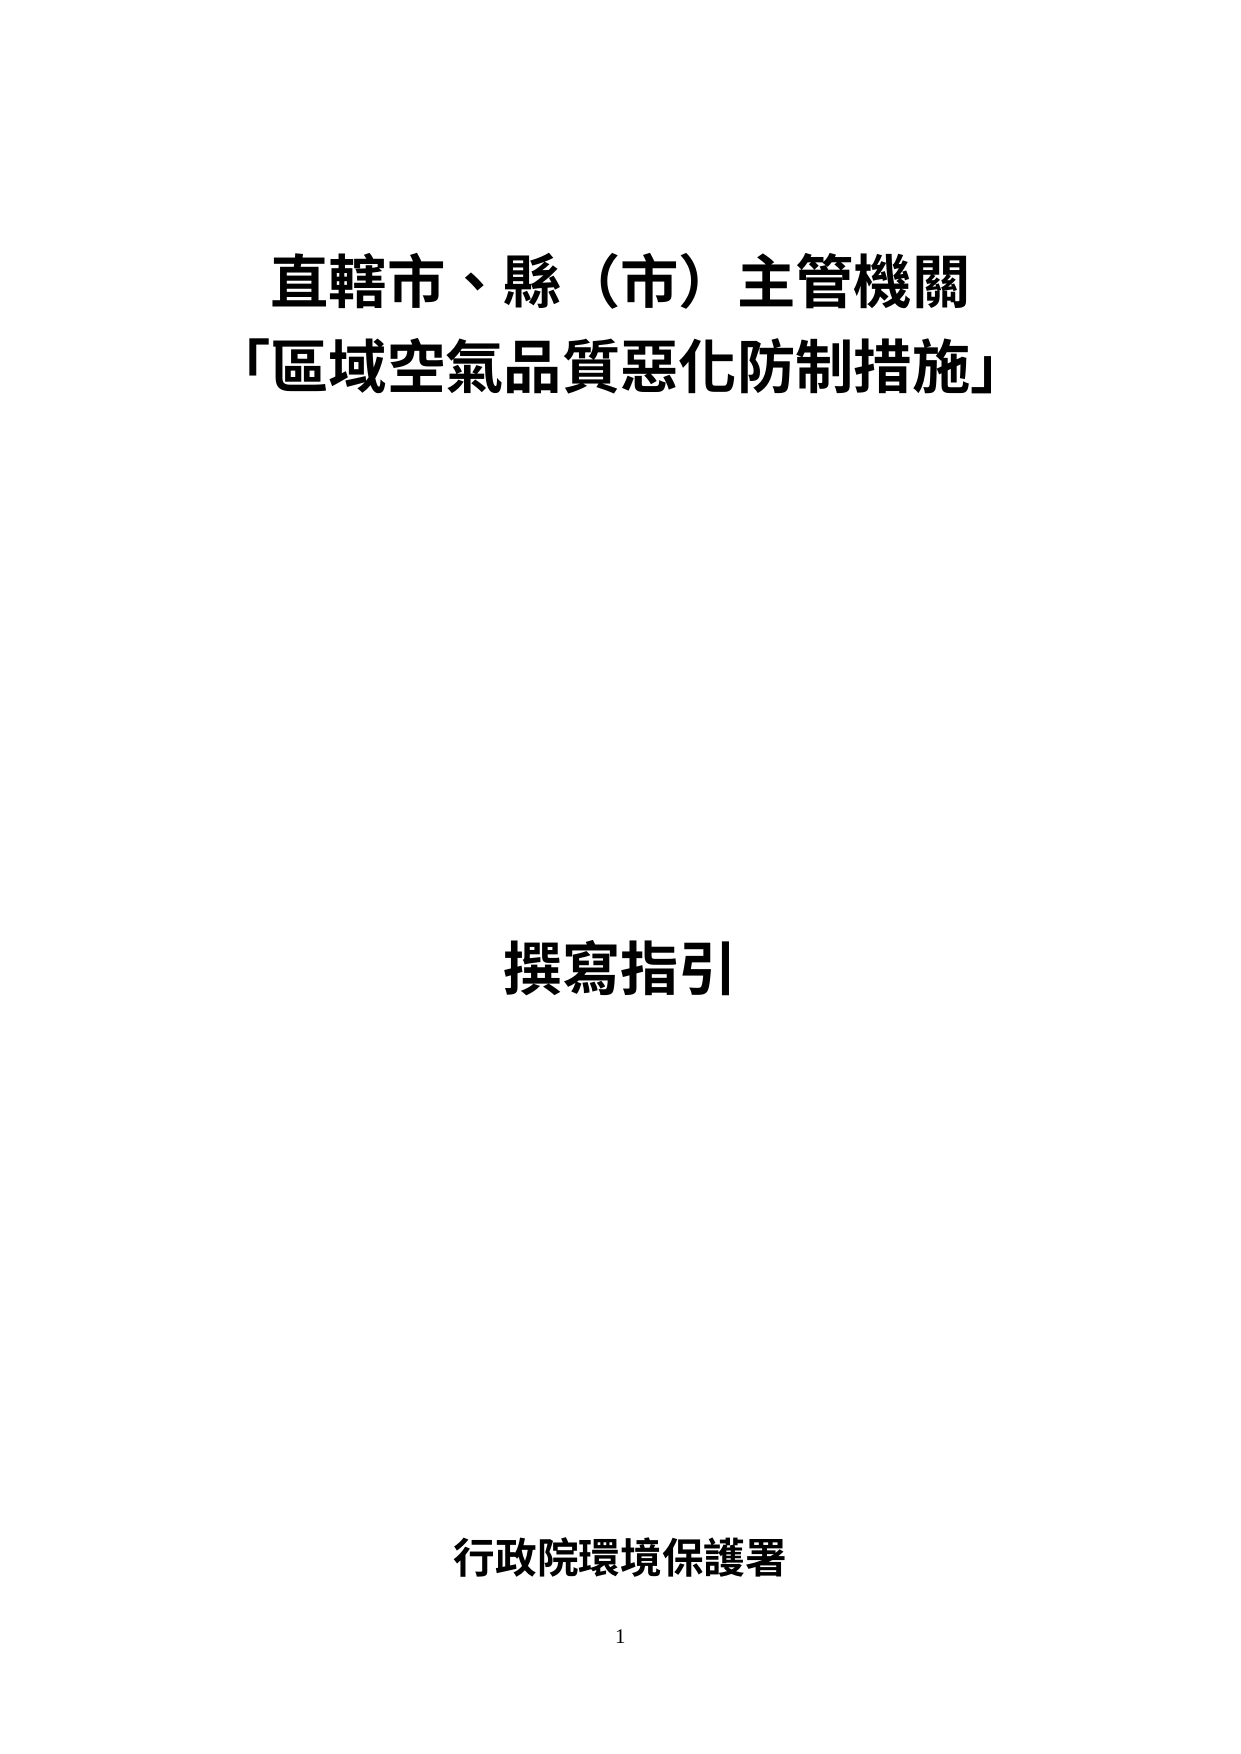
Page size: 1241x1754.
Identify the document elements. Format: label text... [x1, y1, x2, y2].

text 直轄市、縣（市）主管機關 [187, 236, 1053, 321]
text 撰寫指引 [187, 923, 1053, 1007]
text 行政院環境保護署 [187, 1525, 1053, 1585]
text 「區域空氣品質惡化防制措施」 [187, 321, 1053, 405]
